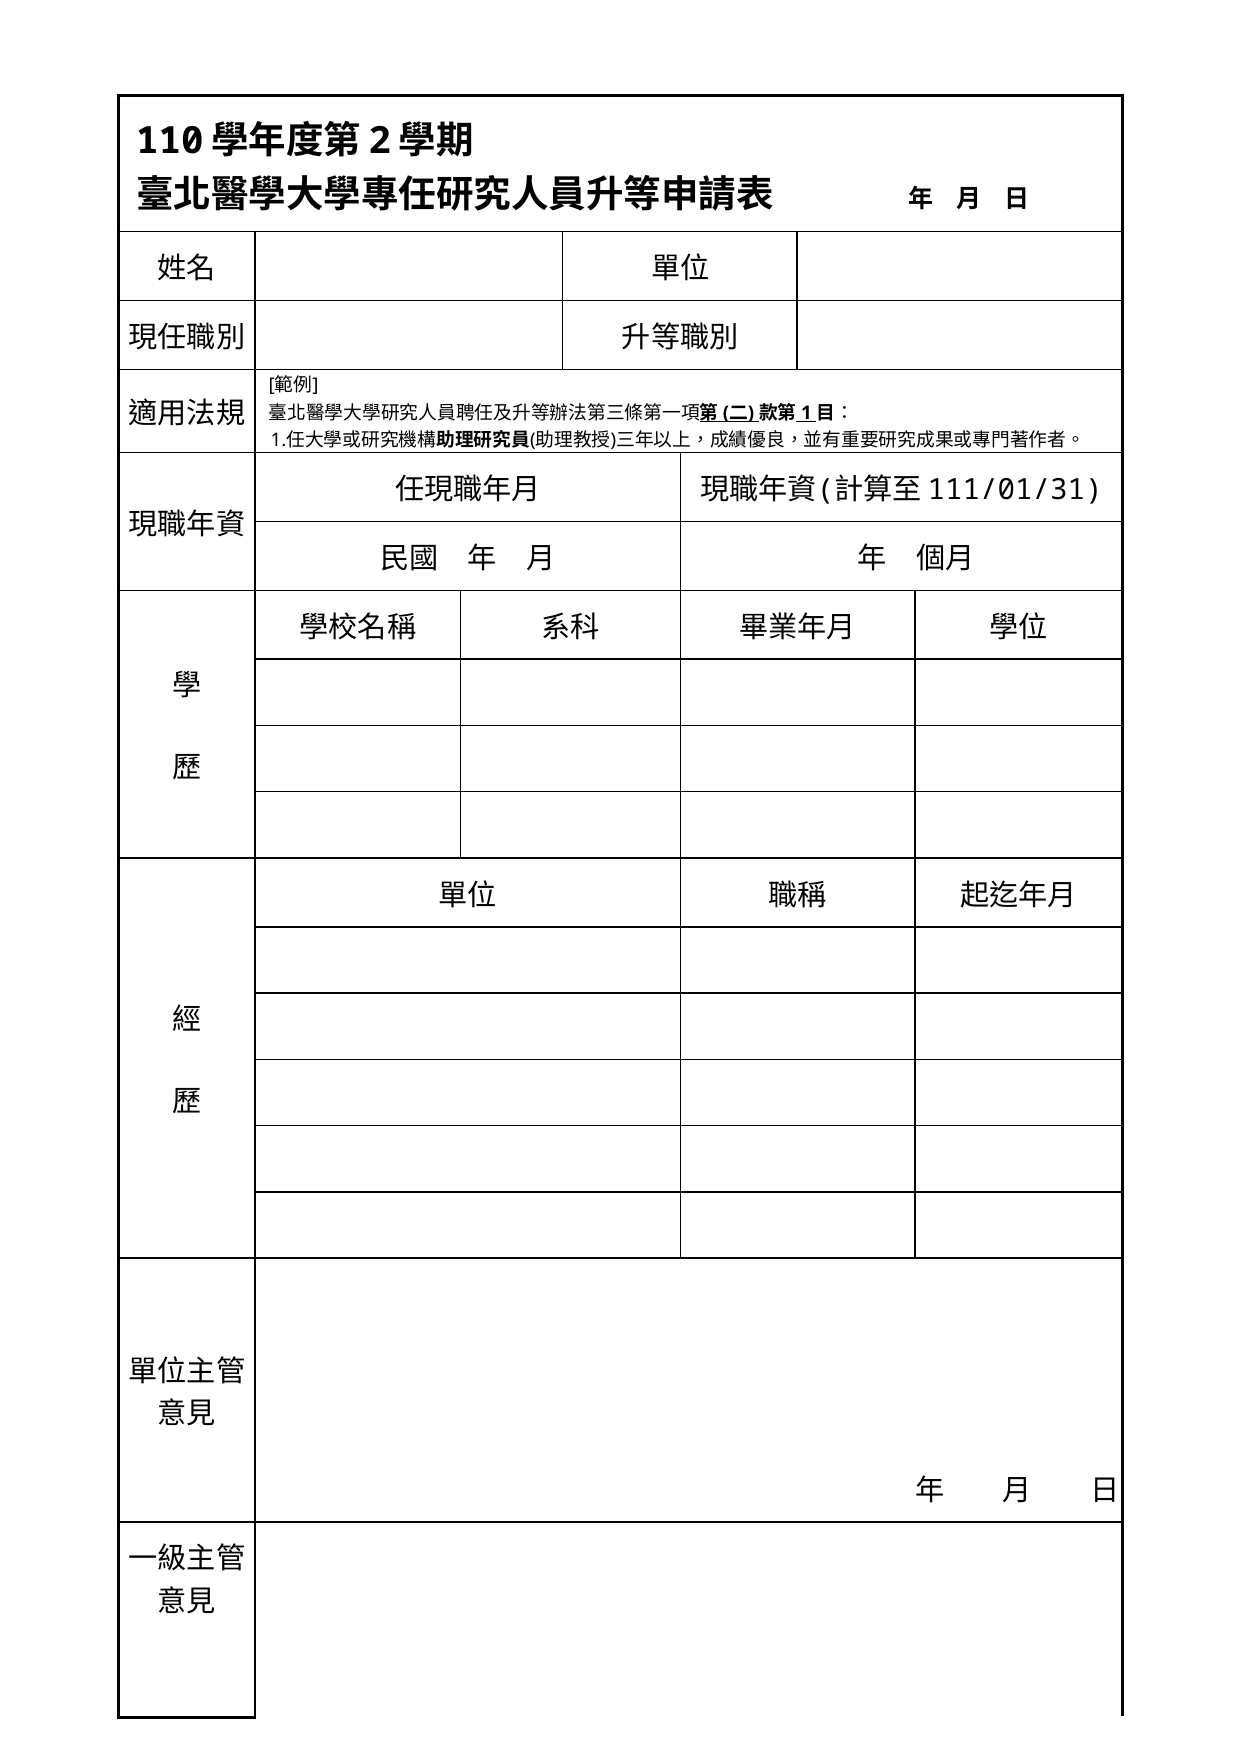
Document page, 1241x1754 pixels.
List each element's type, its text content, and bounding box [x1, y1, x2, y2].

table_cell [798, 301, 1121, 368]
table_cell [461, 792, 680, 857]
table_cell [256, 660, 460, 724]
table_cell [681, 660, 914, 724]
table_cell [916, 1126, 1121, 1191]
table_cell [256, 1193, 680, 1257]
table_cell [916, 1060, 1121, 1125]
table_cell 學 歷 [120, 591, 254, 857]
table_cell [256, 1126, 680, 1191]
table_cell 現職年資(計算至111/01/31) [681, 453, 1121, 521]
table_cell [461, 726, 680, 791]
table_cell [798, 232, 1121, 300]
table_cell 現任職別 [120, 301, 254, 368]
table_cell 學位 [916, 591, 1121, 658]
table_cell 畢業年月 [681, 591, 914, 658]
table_cell [256, 928, 680, 992]
table_cell [681, 726, 914, 791]
table_cell 學校名稱 [256, 591, 460, 658]
table_cell [256, 232, 562, 300]
table_cell [461, 660, 680, 724]
table_cell [256, 792, 460, 857]
table_cell [681, 994, 914, 1058]
table_cell 姓名 [120, 232, 254, 300]
table_cell [681, 1193, 914, 1257]
table_cell [916, 928, 1121, 992]
table_cell [範例] 臺北醫學大學研究人員聘任及升等辦法第三條第一項第 (二) 款第 1 目： 1.任大學或研究機構助理研究員(助理教授)三年以上，成績優良，並有重要研究成果或專門著作者。 [256, 370, 1121, 452]
table_cell 年 月 日 [256, 1452, 1121, 1521]
table_cell [916, 660, 1121, 724]
table_cell 適用法規 [120, 370, 254, 452]
table_cell [916, 792, 1121, 857]
table_cell 單位 [563, 232, 796, 300]
table_cell [256, 1259, 1121, 1452]
table_cell [681, 792, 914, 857]
table_cell [256, 1060, 680, 1125]
table_cell [916, 1193, 1121, 1257]
table_cell [681, 928, 914, 992]
table_cell [256, 726, 460, 791]
table_cell [916, 726, 1121, 791]
table_cell [681, 1060, 914, 1125]
table_cell 年 個月 [681, 522, 1121, 589]
table_cell 單位 [256, 859, 680, 926]
table_cell 現職年資 [120, 453, 254, 589]
table_cell 起迄年月 [916, 859, 1121, 926]
table_cell 任現職年月 [256, 453, 680, 521]
table_cell 經 歷 [120, 859, 254, 1257]
table_cell [681, 1126, 914, 1191]
table_cell [256, 301, 562, 368]
table_cell [256, 1523, 1121, 1716]
table_cell 單位主管意見 [120, 1259, 254, 1521]
table_cell 職稱 [681, 859, 914, 926]
table_cell 升等職別 [563, 301, 796, 368]
table_cell 民國 年 月 [256, 522, 680, 589]
table_header 110學年度第2學期 臺北醫學大學專任研究人員升等申請表 年 月 日 [120, 97, 1121, 231]
table_cell [256, 994, 680, 1058]
table_cell 一級主管意見 [120, 1523, 254, 1716]
table_cell 系科 [461, 591, 680, 658]
table_cell [916, 994, 1121, 1058]
